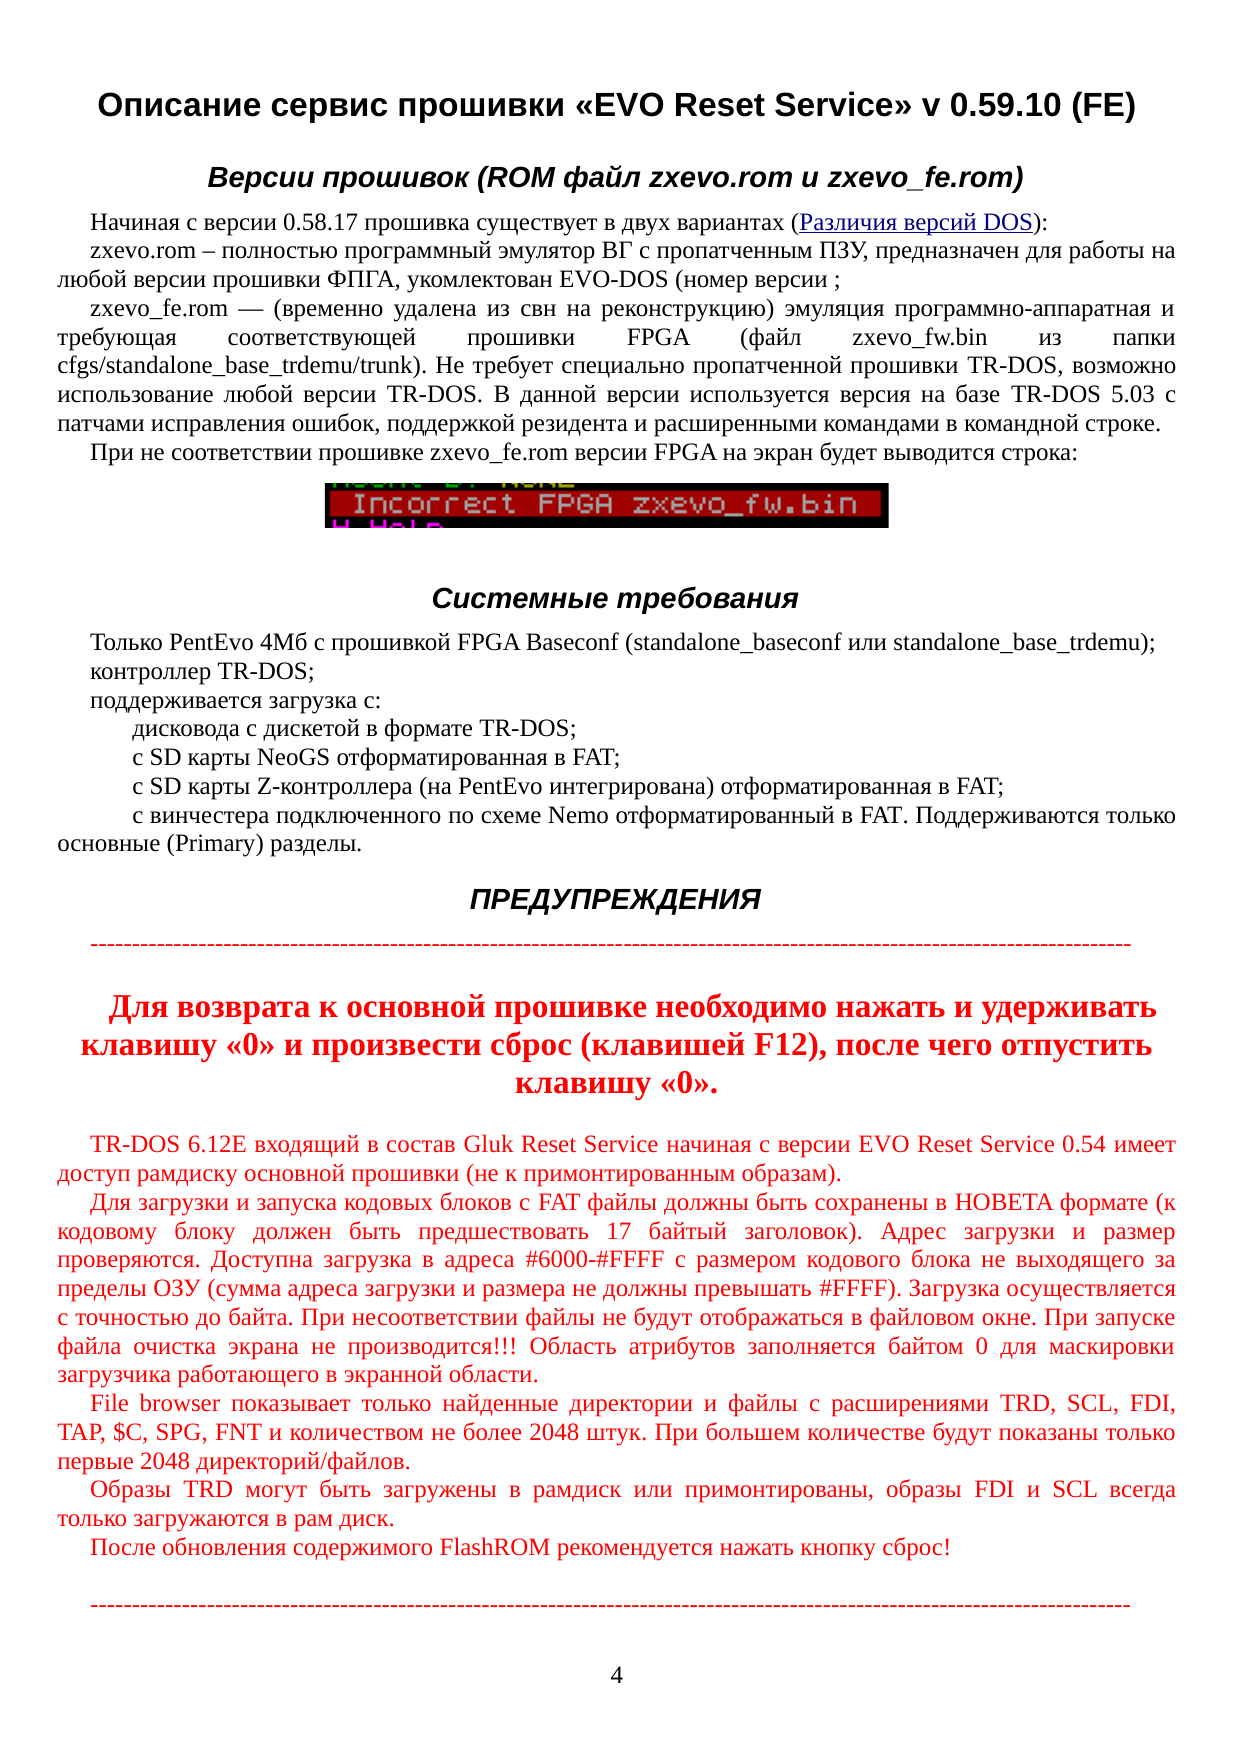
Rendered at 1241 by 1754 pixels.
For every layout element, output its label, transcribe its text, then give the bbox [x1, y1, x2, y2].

subtitle Системные требования [57, 581, 1176, 615]
text поддерживается загрузка с: [57, 685, 1176, 713]
picture [324, 483, 889, 528]
text контроллер TR-DOS; [57, 656, 1176, 685]
text File browser показывает только найденные директории и файлы c расширениями TRD, SCL, FDI, TAP, $C, SPG, FNT и количеством не более 2048 штук. При большем количестве будут показаны только первые 2048 директорий/файлов. [57, 1388, 1176, 1474]
subtitle Описание сервис прошивки «EVO Reset Service» v 0.59.10 (FE) [57, 84, 1176, 123]
subtitle ПРЕДУПРЕЖДЕНИЯ [57, 882, 1176, 916]
text Образы TRD могут быть загружены в рамдиск или примонтированы, образы FDI и SCL всегда только загружаются в рам диск. [57, 1474, 1176, 1532]
text zxevo_fe.rom — (временно удалена из свн на реконструкцию) эмуляция программно-аппаратная и требующая соответствующей прошивки FPGA (файл zxevo_fw.bin из папки cfgs/standalone_base_trdemu/trunk). Не требует специально пропатченной прошивки TR-DOS, возможно использование любой версии TR-DOS. В данной версии используется версия на базе TR-DOS 5.03 с патчами исправления ошибок, поддержкой резидента и расширенными командами в командной строке. [57, 293, 1176, 437]
text ----------------------------------------------------------------------------------------------------------------------------- [57, 928, 1176, 957]
subtitle Версии прошивок (ROM файл zxevo.rom и zxevo_fe.rom) [57, 161, 1176, 194]
text zxevo.rom – полностью программный эмулятор ВГ с пропатченным ПЗУ, предназначен для работы на любой версии прошивки ФПГА, укомлектован EVO-DOS (номер версии ; [57, 235, 1176, 293]
text Для загрузки и запуска кодовых блоков с FAT файлы должны быть сохранены в HOBETA формате (к кодовому блоку должен быть предшествовать 17 байтый заголовок). Адрес загрузки и размер проверяются. Доступна загрузка в адреса #6000-#FFFF с размером кодового блока не выходящего за пределы ОЗУ (сумма адреса загрузки и размера не должны превышать #FFFF). Загрузка осуществляется с точностью до байта. При несоответствии файлы не будут отображаться в файловом окне. При запуске файла очистка экрана не производится!!! Область атрибутов заполняется байтом 0 для маскировки загрузчика работающего в экранной области. [57, 1187, 1176, 1388]
text Для возврата к основной прошивке необходимо нажать и удерживать клавишу «0» и произвести сброс (клавишей F12), после чего отпустить клавишу «0». [57, 986, 1176, 1101]
text c SD карты NeoGS отформатированная в FAT; [57, 742, 1176, 771]
text с винчестера подключенного по схеме Nemo отформатированный в FAT. Поддерживаются только основные (Primary) разделы. [57, 800, 1176, 857]
text Только PentEvo 4Мб с прошивкой FPGA Baseconf (standalone_baseconf или standalone_base_trdemu); [57, 627, 1176, 656]
text с SD карты Z-контроллера (на PentEvo интегрирована) отформатированная в FAT; [57, 771, 1176, 800]
text При не соответствии прошивке zxevo_fe.rom версии FPGA на экран будет выводится строка: [57, 437, 1176, 465]
text Начиная с версии 0.58.17 прошивка существует в двух вариантах (Различия версий DOS): [57, 207, 1176, 235]
text ----------------------------------------------------------------------------------------------------------------------------- [57, 1589, 1176, 1618]
text дисковода с дискетой в формате TR-DOS; [57, 713, 1176, 742]
text После обновления содержимого FlashROM рекомендуется нажать кнопку сброс! [57, 1532, 1176, 1561]
text TR-DOS 6.12E входящий в состав Gluk Reset Service начиная с версии EVO Reset Service 0.54 имеет доступ рамдиску основной прошивки (не к примонтированным образам). [57, 1129, 1176, 1187]
